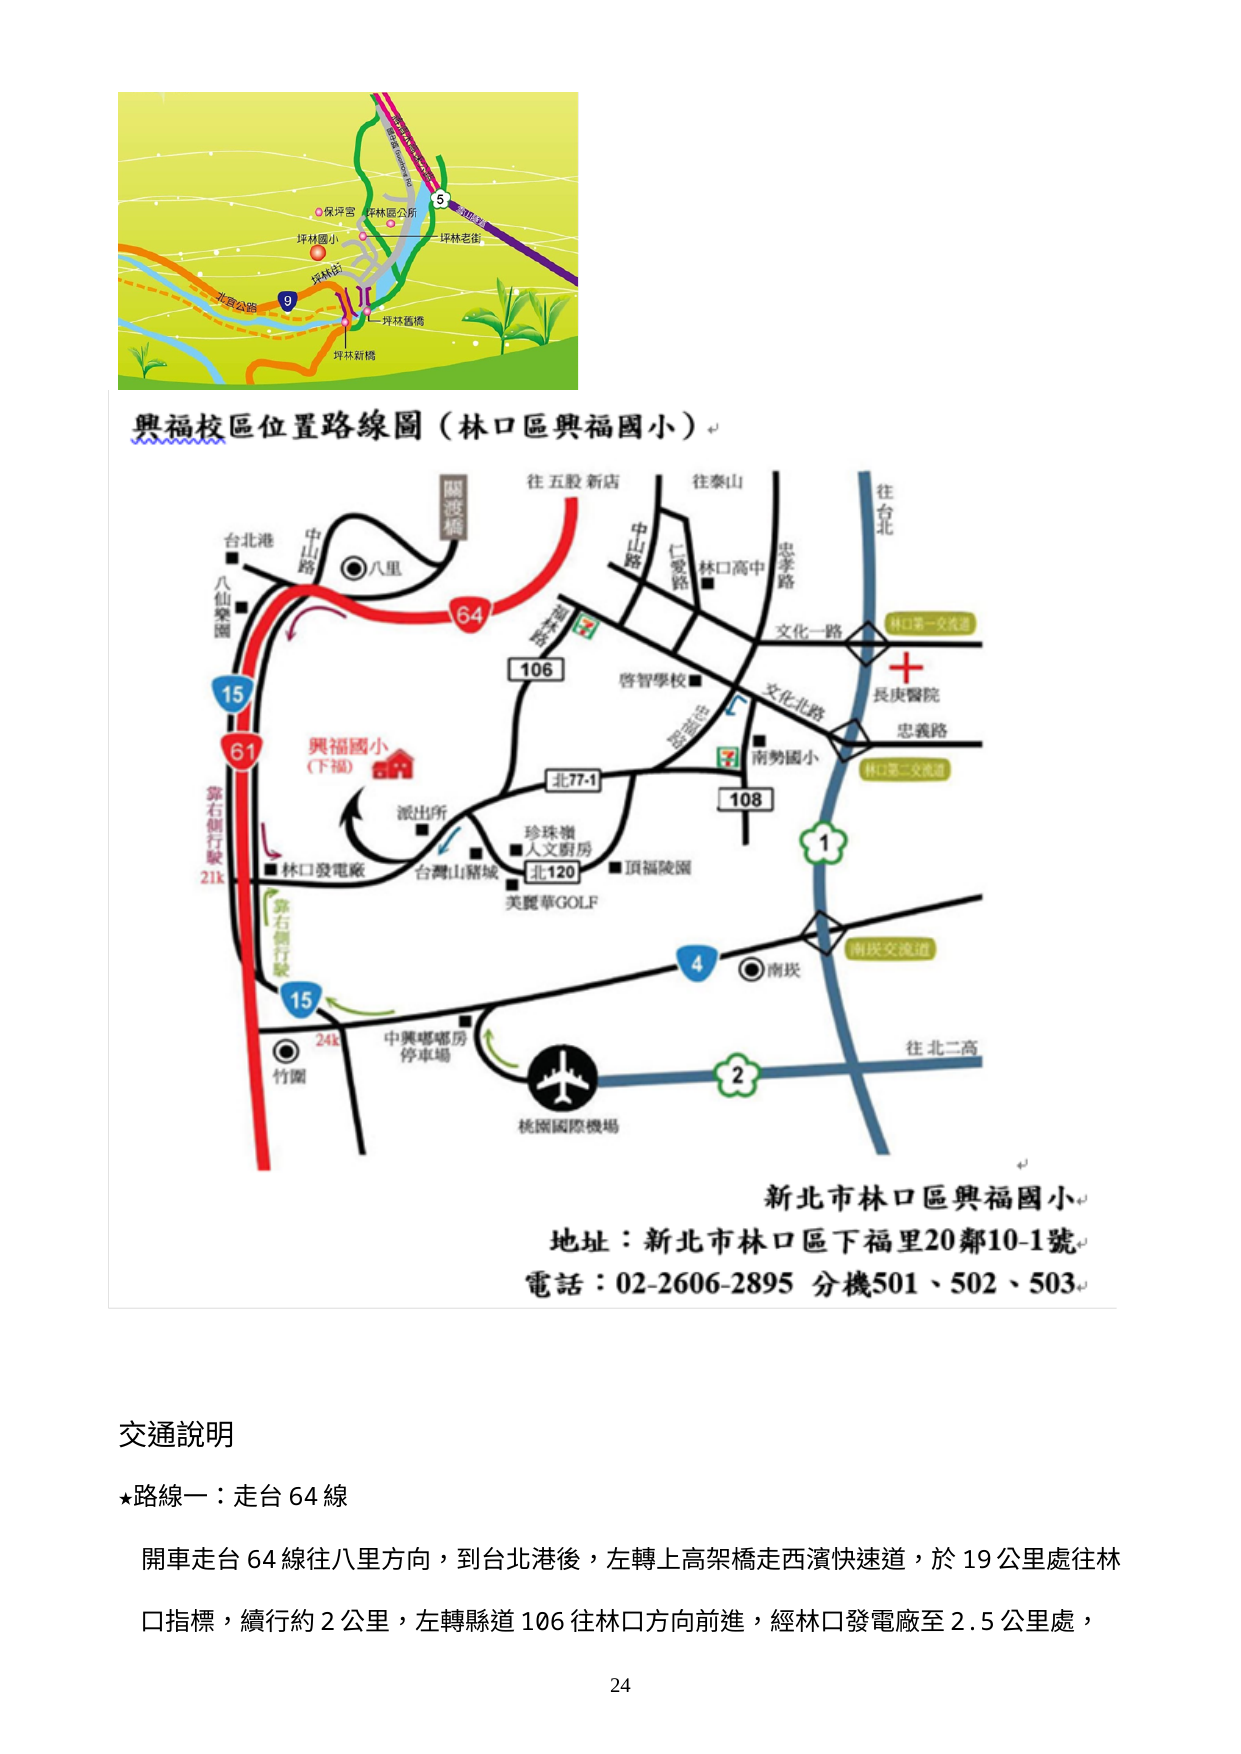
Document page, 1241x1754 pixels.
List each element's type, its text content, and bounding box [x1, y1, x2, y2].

table_header [107, 391, 1133, 1391]
table_cell 交通說明 ★路線一：走台64線 開車走台64線往八里方向，到台北港後，左轉上高架橋走西濱快速道，於19公里處往林口指標，續行約2公里，左轉縣道106往林口方向前進，經林口發電廠至2.5公里處， [107, 1391, 1133, 1641]
